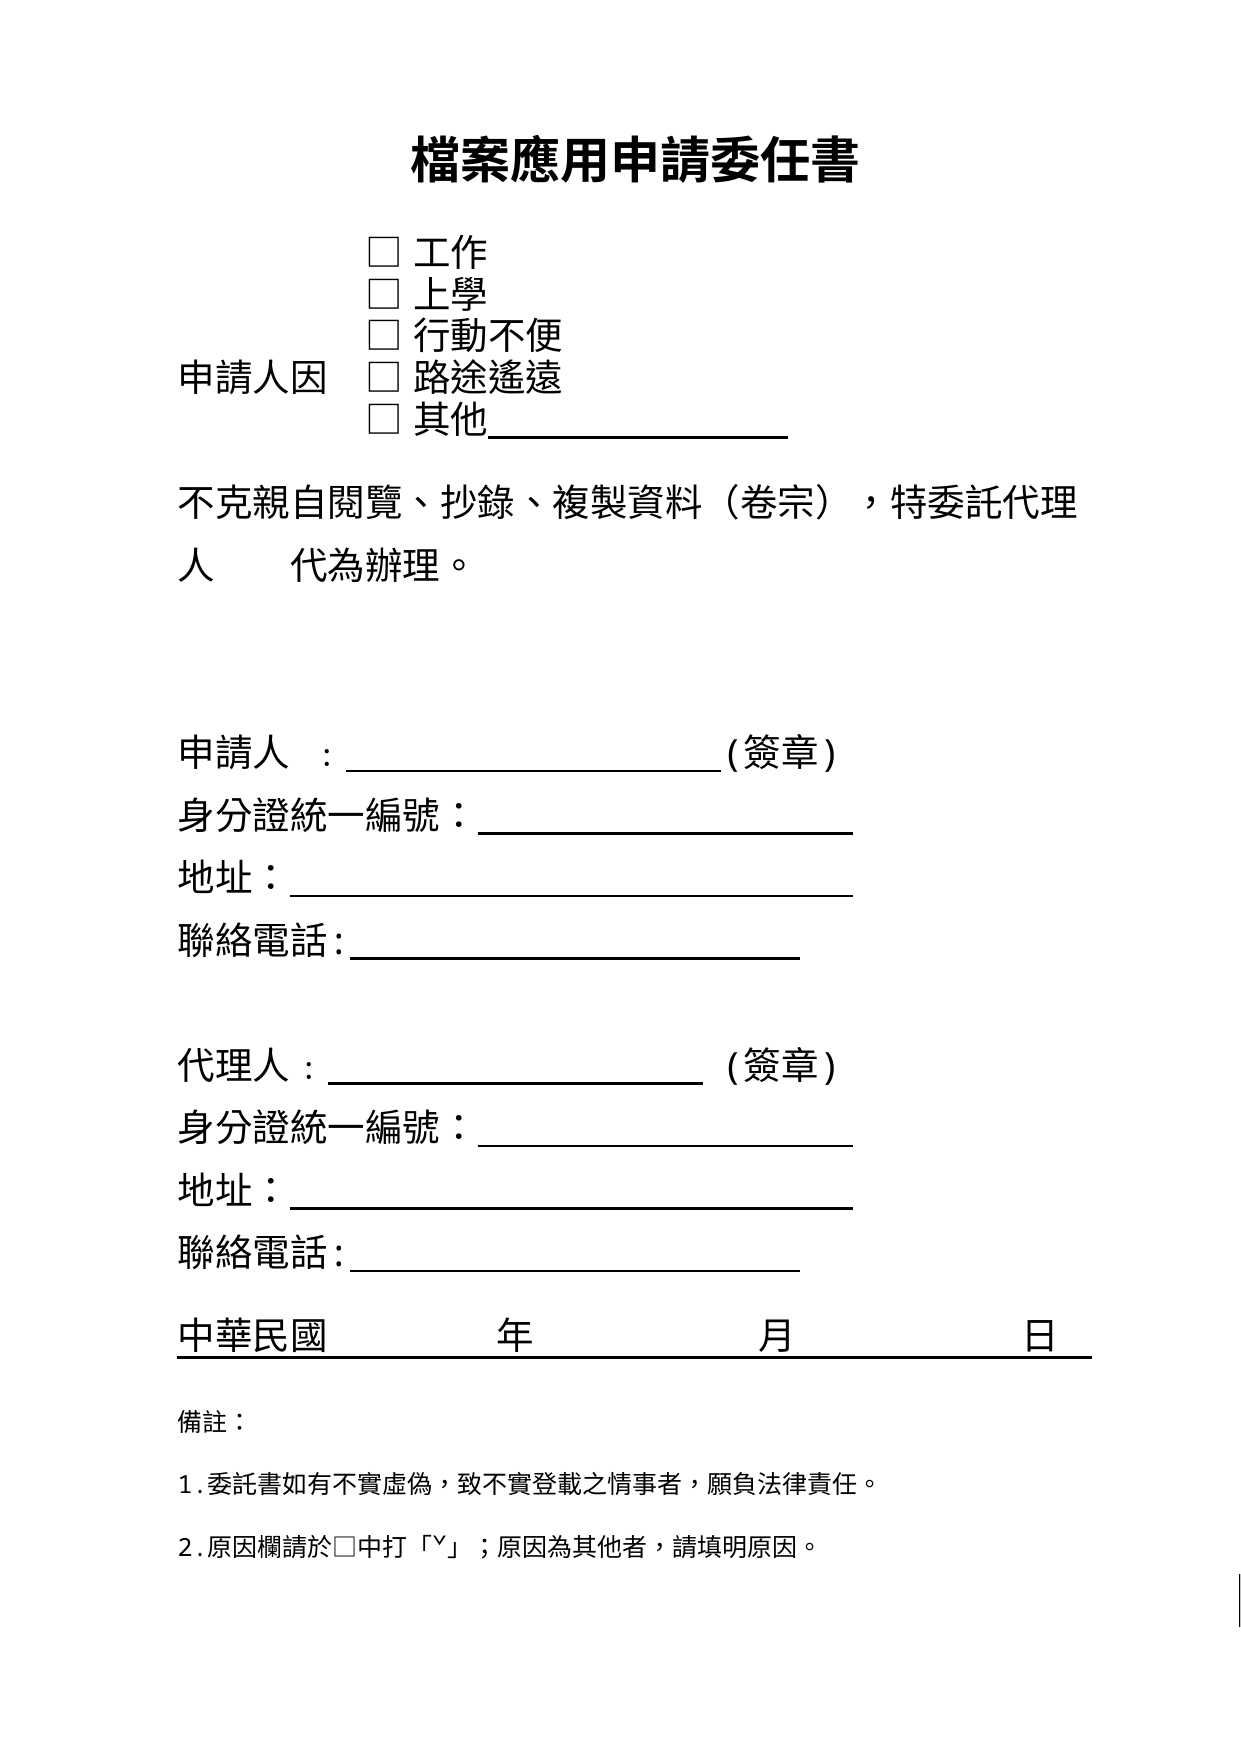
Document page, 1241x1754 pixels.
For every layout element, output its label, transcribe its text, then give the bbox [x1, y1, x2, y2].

text 聯絡電話: [177, 1209, 1092, 1271]
text 申請人因 [177, 334, 350, 396]
subtitle 備註： [177, 1379, 1092, 1441]
text 地址： [177, 834, 1092, 896]
text [897, 334, 1092, 396]
text 地址： [177, 1146, 1092, 1209]
text 不克親自閱覽、抄錄、複製資料（卷宗），特委託代理人 代為辦理。 [177, 459, 1092, 584]
text 代理人﹕ (簽章) [177, 1021, 1092, 1084]
text 身分證統一編號： [177, 771, 1092, 834]
subtitle 2.原因欄請於□中打「ˇ」；原因為其他者，請填明原因。 [177, 1504, 1092, 1566]
text 檔案應用申請委任書 [177, 84, 1092, 209]
text 聯絡電話: [177, 896, 1092, 959]
text 申請人 ﹕ (簽章) [177, 709, 1092, 771]
text 身分證統一編號： [177, 1084, 1092, 1146]
text 中華民國 年 月 日 [177, 1291, 1092, 1356]
subtitle 1.委託書如有不實虛偽，致不實登載之情事者，願負法律責任。 [177, 1441, 1092, 1504]
